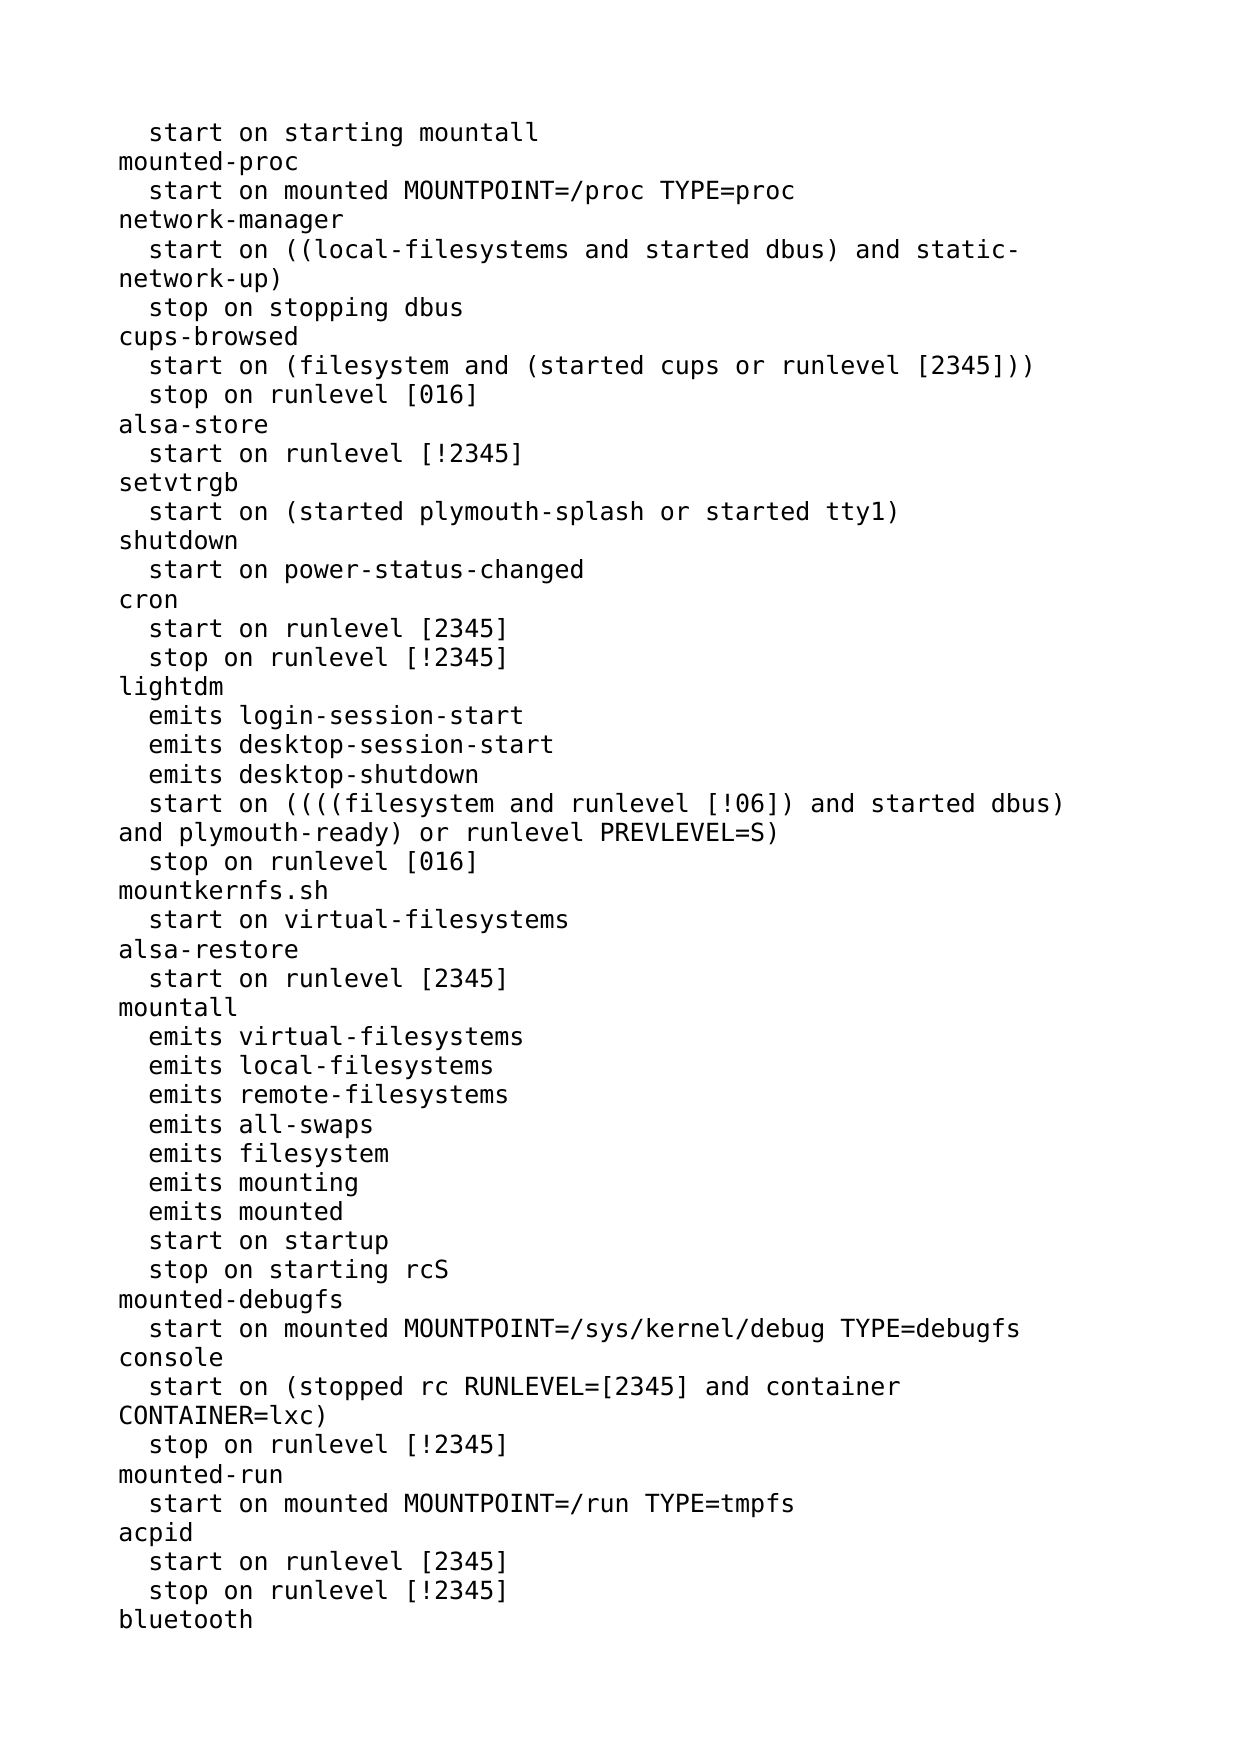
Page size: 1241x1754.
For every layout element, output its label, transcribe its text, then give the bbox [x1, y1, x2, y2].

text start on starting mountall mounted-proc start on mounted MOUNTPOINT=/proc TYPE=proc network-manager start on ((local-filesystems and started dbus) and static-network-up) stop on stopping dbus cups-browsed start on (filesystem and (started cups or runlevel [2345])) stop on runlevel [016] alsa-store start on runlevel [!2345] setvtrgb start on (started plymouth-splash or started tty1) shutdown start on power-status-changed cron start on runlevel [2345] stop on runlevel [!2345] lightdm emits login-session-start emits desktop-session-start emits desktop-shutdown start on ((((filesystem and runlevel [!06]) and started dbus) and plymouth-ready) or runlevel PREVLEVEL=S) stop on runlevel [016] mountkernfs.sh start on virtual-filesystems alsa-restore start on runlevel [2345] mountall emits virtual-filesystems emits local-filesystems emits remote-filesystems emits all-swaps emits filesystem emits mounting emits mounted start on startup stop on starting rcS mounted-debugfs start on mounted MOUNTPOINT=/sys/kernel/debug TYPE=debugfs console start on (stopped rc RUNLEVEL=[2345] and container CONTAINER=lxc) stop on runlevel [!2345] mounted-run start on mounted MOUNTPOINT=/run TYPE=tmpfs acpid start on runlevel [2345] stop on runlevel [!2345] bluetooth [118, 118, 1122, 1635]
